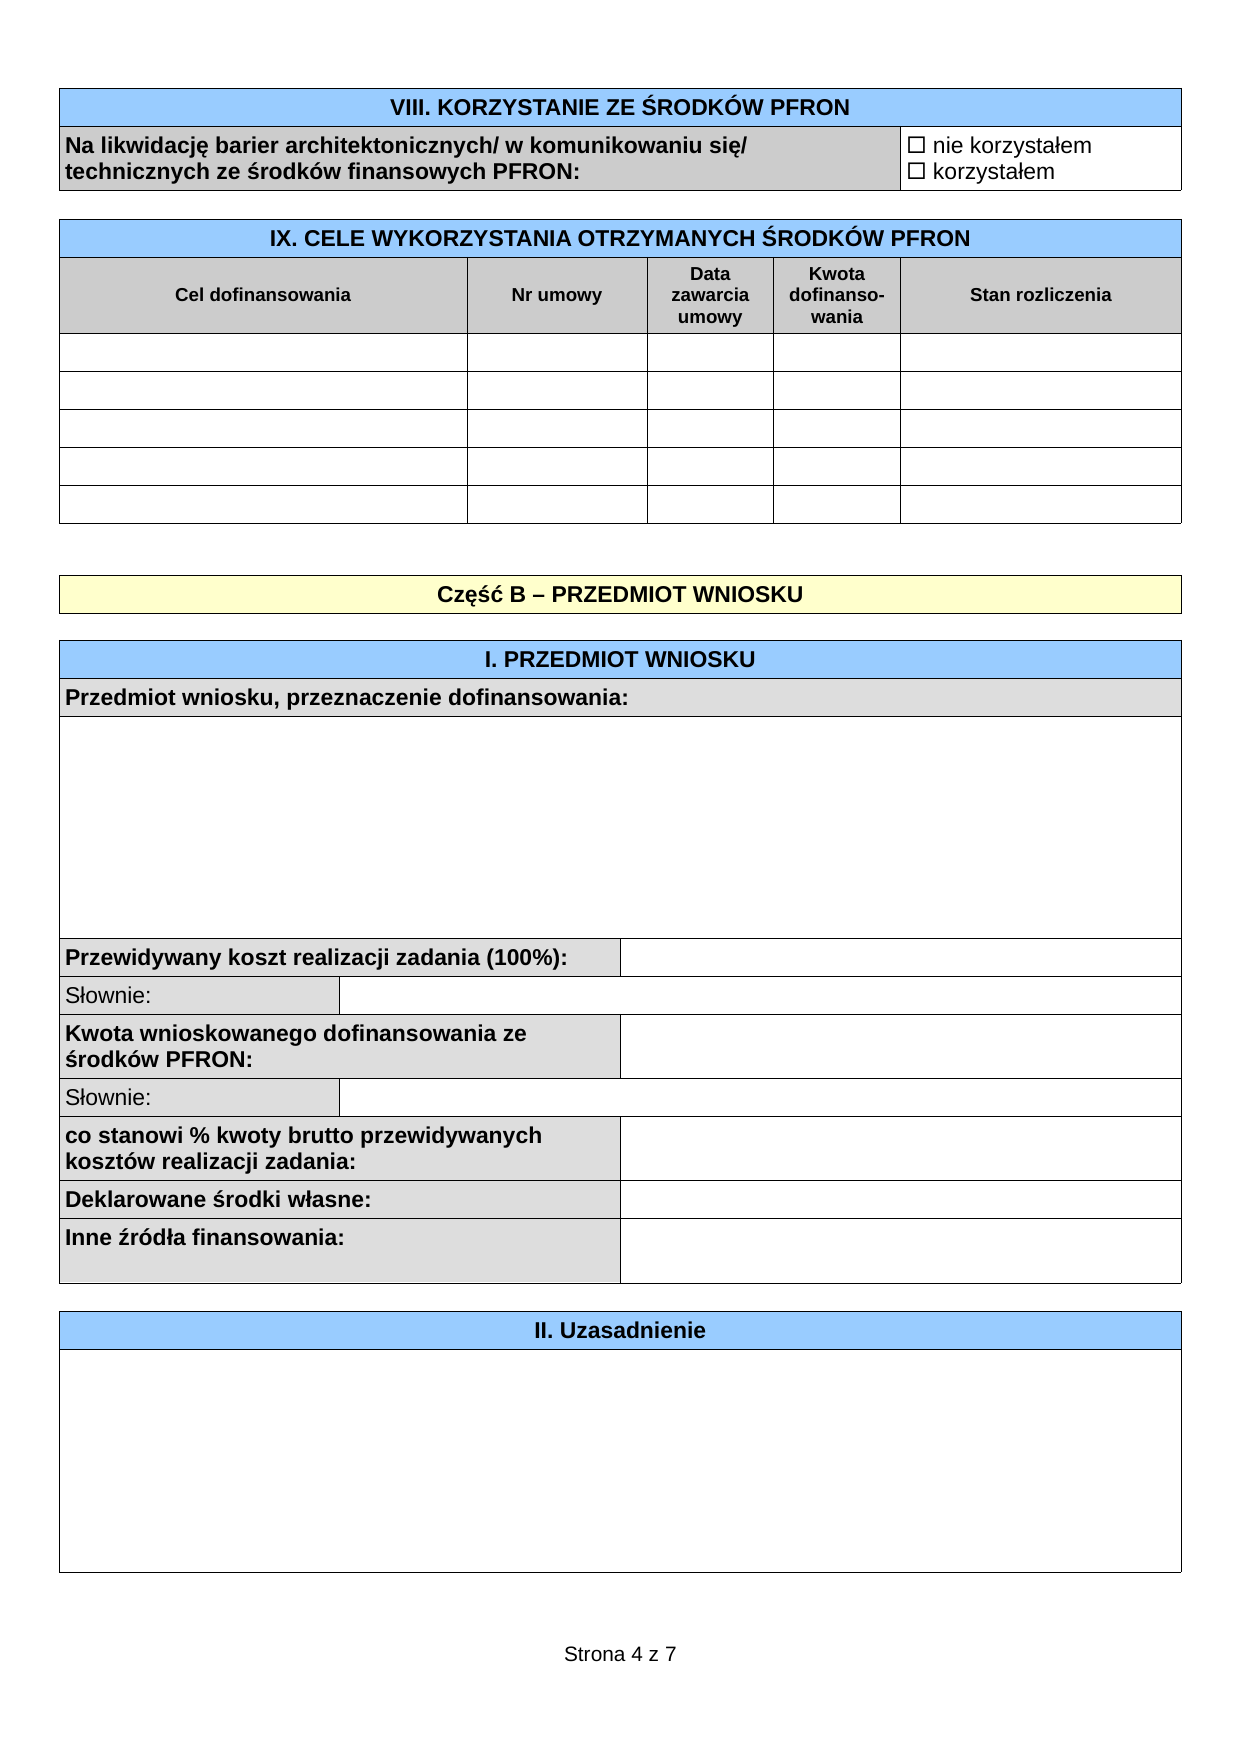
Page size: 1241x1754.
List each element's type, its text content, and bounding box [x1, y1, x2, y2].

table_cell [648, 372, 773, 409]
table_cell [468, 334, 647, 371]
table_cell Słownie: [60, 977, 339, 1014]
table_cell [648, 486, 773, 523]
table_cell [340, 977, 1181, 1014]
table_cell [901, 410, 1181, 447]
table_cell Inne źródła finansowania: [60, 1219, 620, 1282]
table_header Część B – PRZEDMIOT WNIOSKU [60, 576, 1181, 613]
table_cell [621, 939, 1181, 976]
table_cell [774, 448, 900, 485]
table_cell [468, 448, 647, 485]
table_cell [621, 1117, 1181, 1180]
table_cell Przedmiot wniosku, przeznaczenie dofinansowania: [60, 679, 1181, 716]
table_cell Cel dofinansowania [60, 258, 467, 333]
table_header VIII. KORZYSTANIE ZE ŚRODKÓW PFRON [60, 89, 1181, 126]
table_cell Data zawarcia umowy [648, 258, 773, 333]
table_cell Stan rozliczenia [901, 258, 1181, 333]
table_cell [60, 1350, 1181, 1572]
table_header II. Uzasadnienie [60, 1312, 1181, 1349]
table_cell Kwota dofinanso- wania [774, 258, 900, 333]
table_cell [621, 1219, 1181, 1282]
table_header I. PRZEDMIOT WNIOSKU [60, 641, 1181, 678]
table_header IX. CELE WYKORZYSTANIA OTRZYMANYCH ŚRODKÓW PFRON [60, 220, 1181, 257]
table_cell Przewidywany koszt realizacji zadania (100%): [60, 939, 620, 976]
table_cell [901, 334, 1181, 371]
table_cell co stanowi % kwoty brutto przewidywanych kosztów realizacji zadania: [60, 1117, 620, 1180]
table_cell Słownie: [60, 1079, 339, 1116]
table_cell Deklarowane środki własne: [60, 1181, 620, 1218]
table_cell [60, 334, 467, 371]
table_cell [621, 1181, 1181, 1218]
table_cell Nr umowy [468, 258, 647, 333]
table_cell [60, 448, 467, 485]
table_cell [468, 410, 647, 447]
table_cell [901, 372, 1181, 409]
table_cell [774, 410, 900, 447]
table_cell  nie korzystałem  korzystałem [901, 127, 1181, 190]
table_cell [648, 334, 773, 371]
table_cell [648, 448, 773, 485]
table_cell [60, 410, 467, 447]
table_cell [468, 486, 647, 523]
table_cell [774, 334, 900, 371]
table_cell Kwota wnioskowanego dofinansowania ze środków PFRON: [60, 1015, 620, 1078]
table_cell [901, 486, 1181, 523]
table_cell [774, 486, 900, 523]
table_cell [468, 372, 647, 409]
table_cell [648, 410, 773, 447]
table_cell [774, 372, 900, 409]
table_cell Na likwidację barier architektonicznych/ w komunikowaniu się/ technicznych ze środków finansowych PFRON: [60, 127, 900, 190]
table_cell [340, 1079, 1181, 1116]
table_cell [901, 448, 1181, 485]
table_cell [60, 717, 1181, 938]
table_cell [60, 486, 467, 523]
table_cell [60, 372, 467, 409]
table_cell [621, 1015, 1181, 1078]
